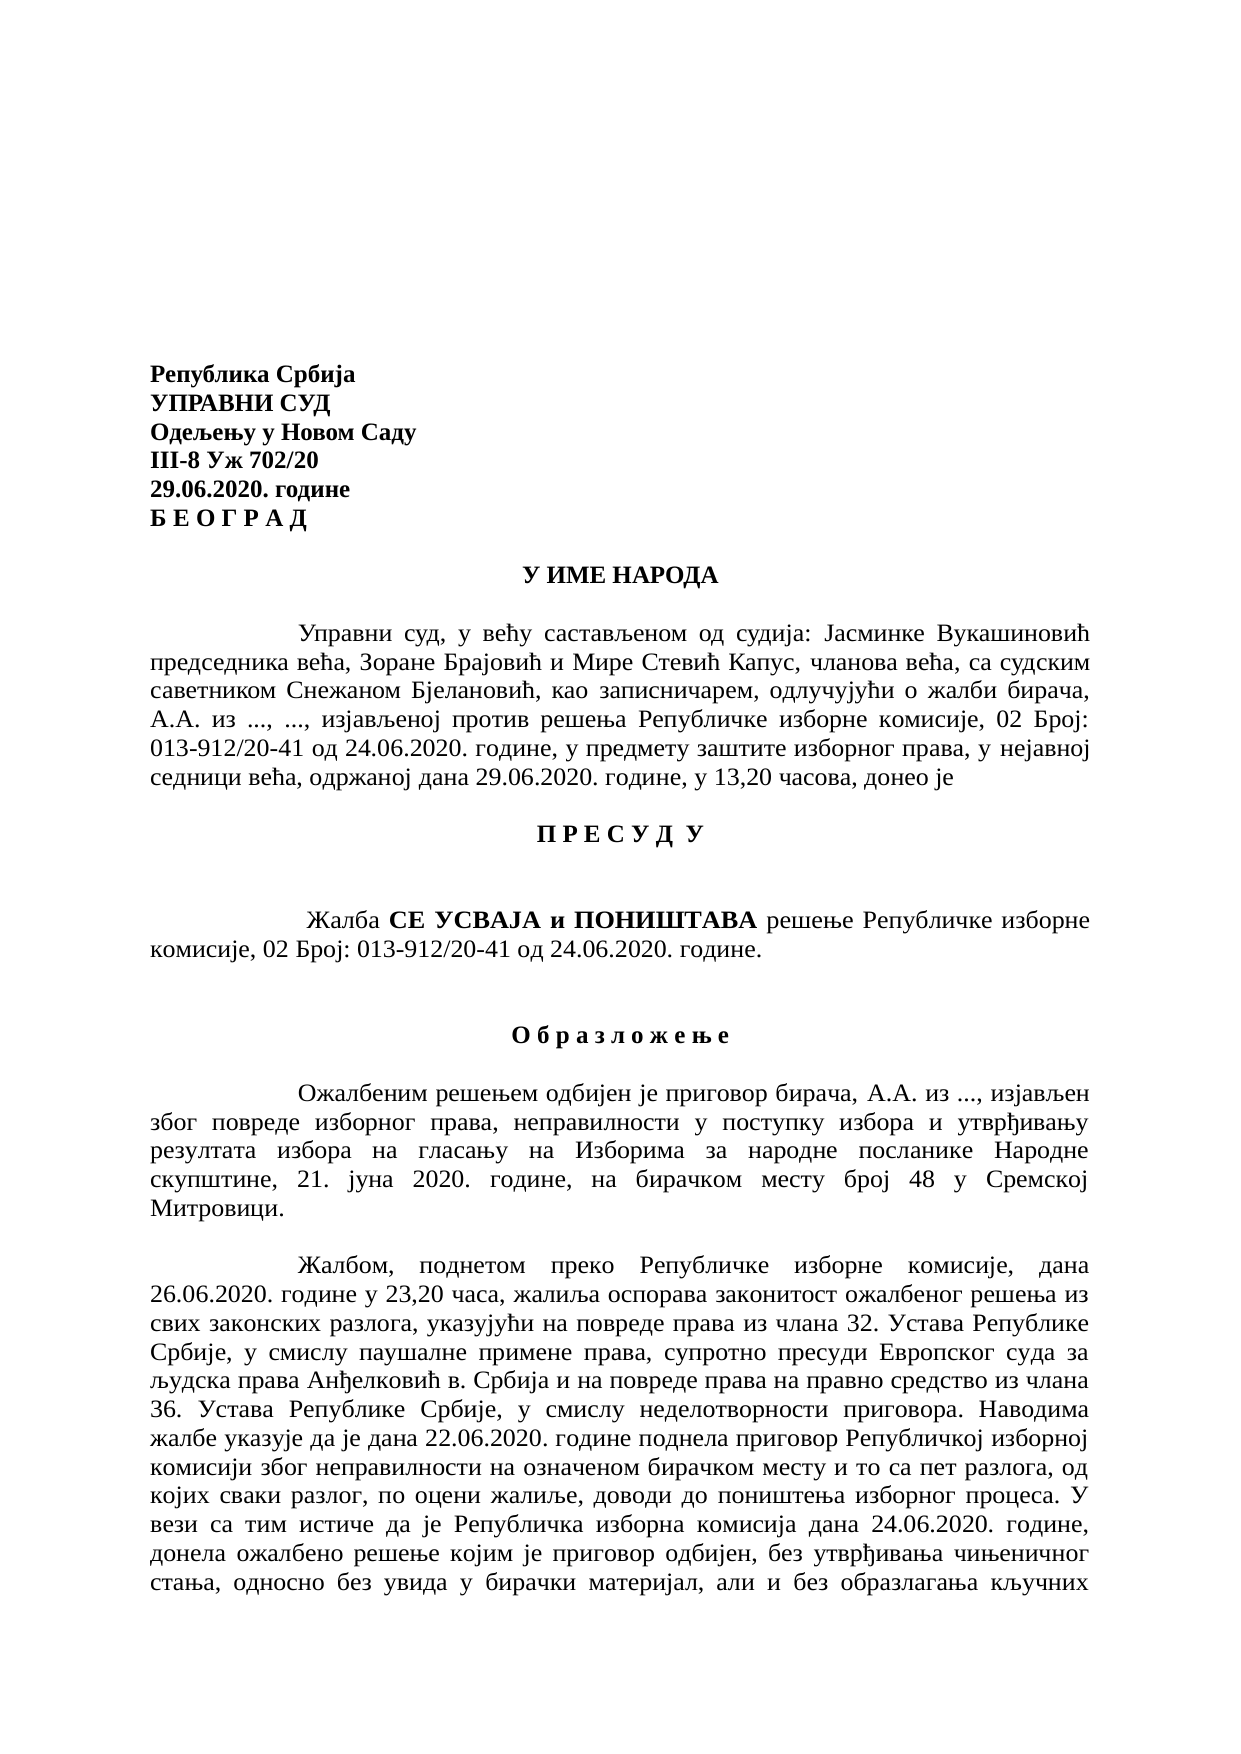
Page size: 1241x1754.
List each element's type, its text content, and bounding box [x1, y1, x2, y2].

text Управни суд, у већу састављеном од судија: Jасминке Вукашиновић председника већа, Зоране Брајовић и Мире Стевић Капус, чланова већа, са судским саветником Снежаном Бјелановић, као записничарем, одлучујући о жалби бирача, А.А. из ..., ..., изјављеној против решења Републичке изборне комисије, 02 Број: 013-912/20-41 од 24.06.2020. године, у предмету заштите изборног права, у нејавној седници већа, одржаној дана 29.06.2020. године, у 13,20 часова, донео је [150, 618, 1090, 790]
text III-8 Уж 702/20 [150, 445, 1090, 474]
text Б Е О Г Р А Д [150, 503, 1090, 532]
text Ожалбеним решењем одбијен је приговор бирача, А.А. из ..., изјављен због повреде изборног права, неправилности у поступку избора и утврђивању резултата избора на гласању на Изборима за народне посланике Народне скупштине, 21. јуна 2020. године, на бирачком месту број 48 у Сремској Митровици. [150, 1078, 1090, 1222]
text УПРАВНИ СУД [150, 388, 1090, 417]
text Република Србија [150, 148, 1090, 388]
text У ИМЕ НАРОДА [150, 560, 1090, 589]
text О б р а з л о ж е њ е [150, 1020, 1090, 1049]
text Жалба СЕ УСВАЈА и ПОНИШТАВА решење Републичке изборне комисије, 02 Број: 013-912/20-41 од 24.06.2020. године. [150, 905, 1090, 963]
text П Р Е С У Д У [150, 819, 1090, 848]
text Одељењу у Новом Саду [150, 417, 1090, 445]
text Жалбом, поднетом преко Републичке изборне комисије, дана 26.06.2020. године у 23,20 часа, жалиља оспорава законитост ожалбеног решења из свих законских разлога, указујући на повреде права из члана 32. Устава Републике Србије, у смислу паушалне примене права, супротно пресуди Европског суда за људска права Анђелковић в. Србија и на повреде права на правно средство из члана 36. Устава Републике Србије, у смислу неделотворности приговора. Наводима жалбе указује да је дана 22.06.2020. године поднела приговор Републичкој изборној комисији због неправилности на означеном бирачком месту и то са пет разлога, од којих сваки разлог, по оцени жалиље, доводи до поништења изборног процеса. У вези са тим истиче да је Републичка изборна комисија дана 24.06.2020. године, донела ожалбено решење којим је приговор одбијен, без утврђивања чињеничног стања, односно без увида у бирачки материјал, али и без образлагања кључних [150, 1250, 1090, 1595]
text 29.06.2020. године [150, 474, 1090, 503]
